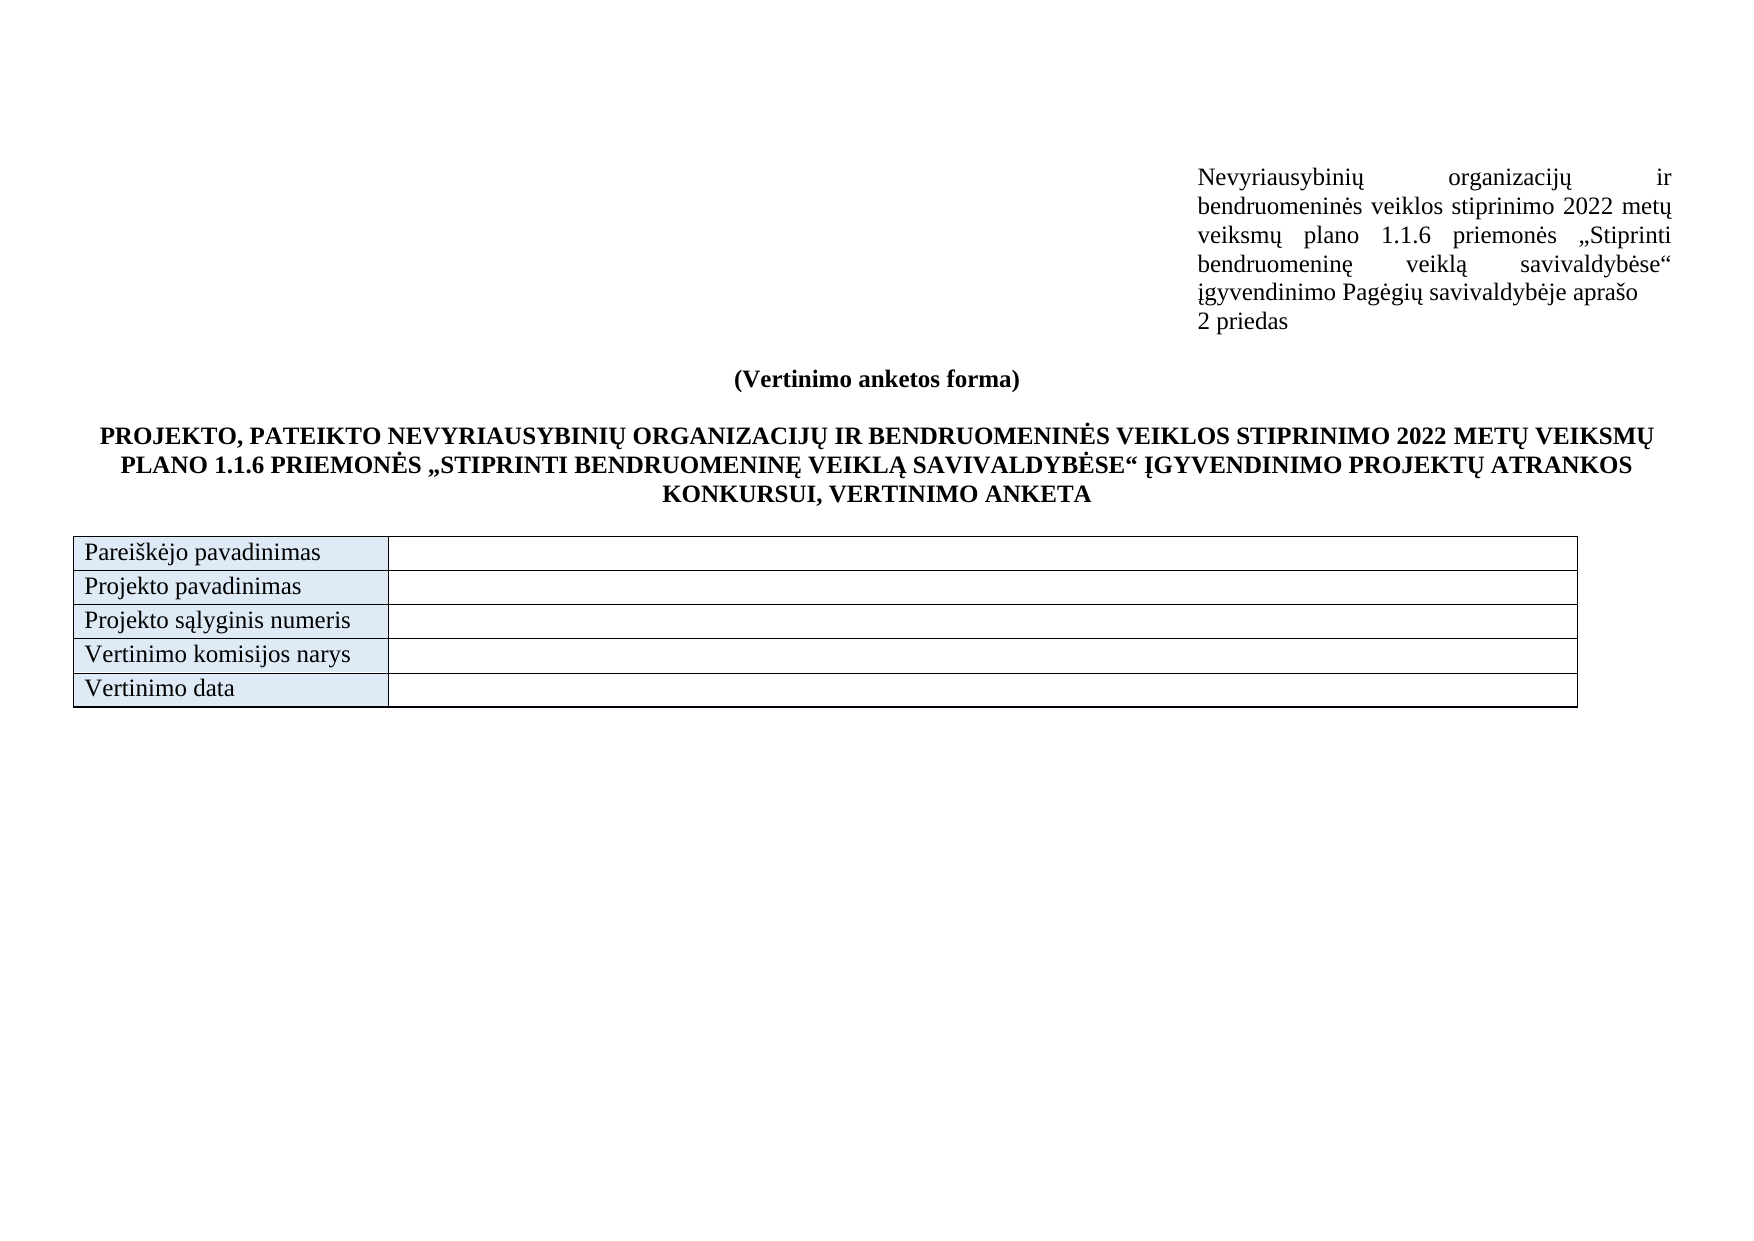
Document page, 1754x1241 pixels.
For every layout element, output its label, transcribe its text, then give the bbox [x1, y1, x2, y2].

table_cell [389, 571, 1577, 604]
table_cell Projekto sąlyginis numeris [74, 605, 388, 638]
table_cell [389, 605, 1577, 638]
table_header Pareiškėjo pavadinimas [74, 537, 388, 570]
text 2 priedas [1087, 306, 1679, 335]
table_cell [389, 674, 1577, 706]
text Nevyriausybinių organizacijų ir bendruomeninės veiklos stiprinimo 2022 metų veiksmų plano 1.1.6 priemonės „Stiprinti bendruomeninę veiklą savivaldybėse“ įgyvendinimo Pagėgių savivaldybėje aprašo [1197, 162, 1672, 306]
table_cell Vertinimo data [74, 674, 388, 706]
text PROJEKTO, PATEIKTO NEVYRIAUSYBINIŲ ORGANIZACIJŲ IR BENDRUOMENINĖS VEIKLOS STIPRINIMO 2022 METŲ VEIKSMŲ PLANO 1.1.6 PRIEMONĖS „STIPRINTI BENDRUOMENINĘ VEIKLĄ SAVIVALDYBĖSE“ ĮGYVENDINIMO PROJEKTŲ ATRANKOS KONKURSUI, VERTINIMO ANKETA [75, 421, 1679, 507]
table_cell Vertinimo komisijos narys [74, 639, 388, 672]
table_cell Projekto pavadinimas [74, 571, 388, 604]
text (Vertinimo anketos forma) [75, 364, 1679, 392]
table_cell [389, 639, 1577, 672]
table_header [389, 537, 1577, 570]
